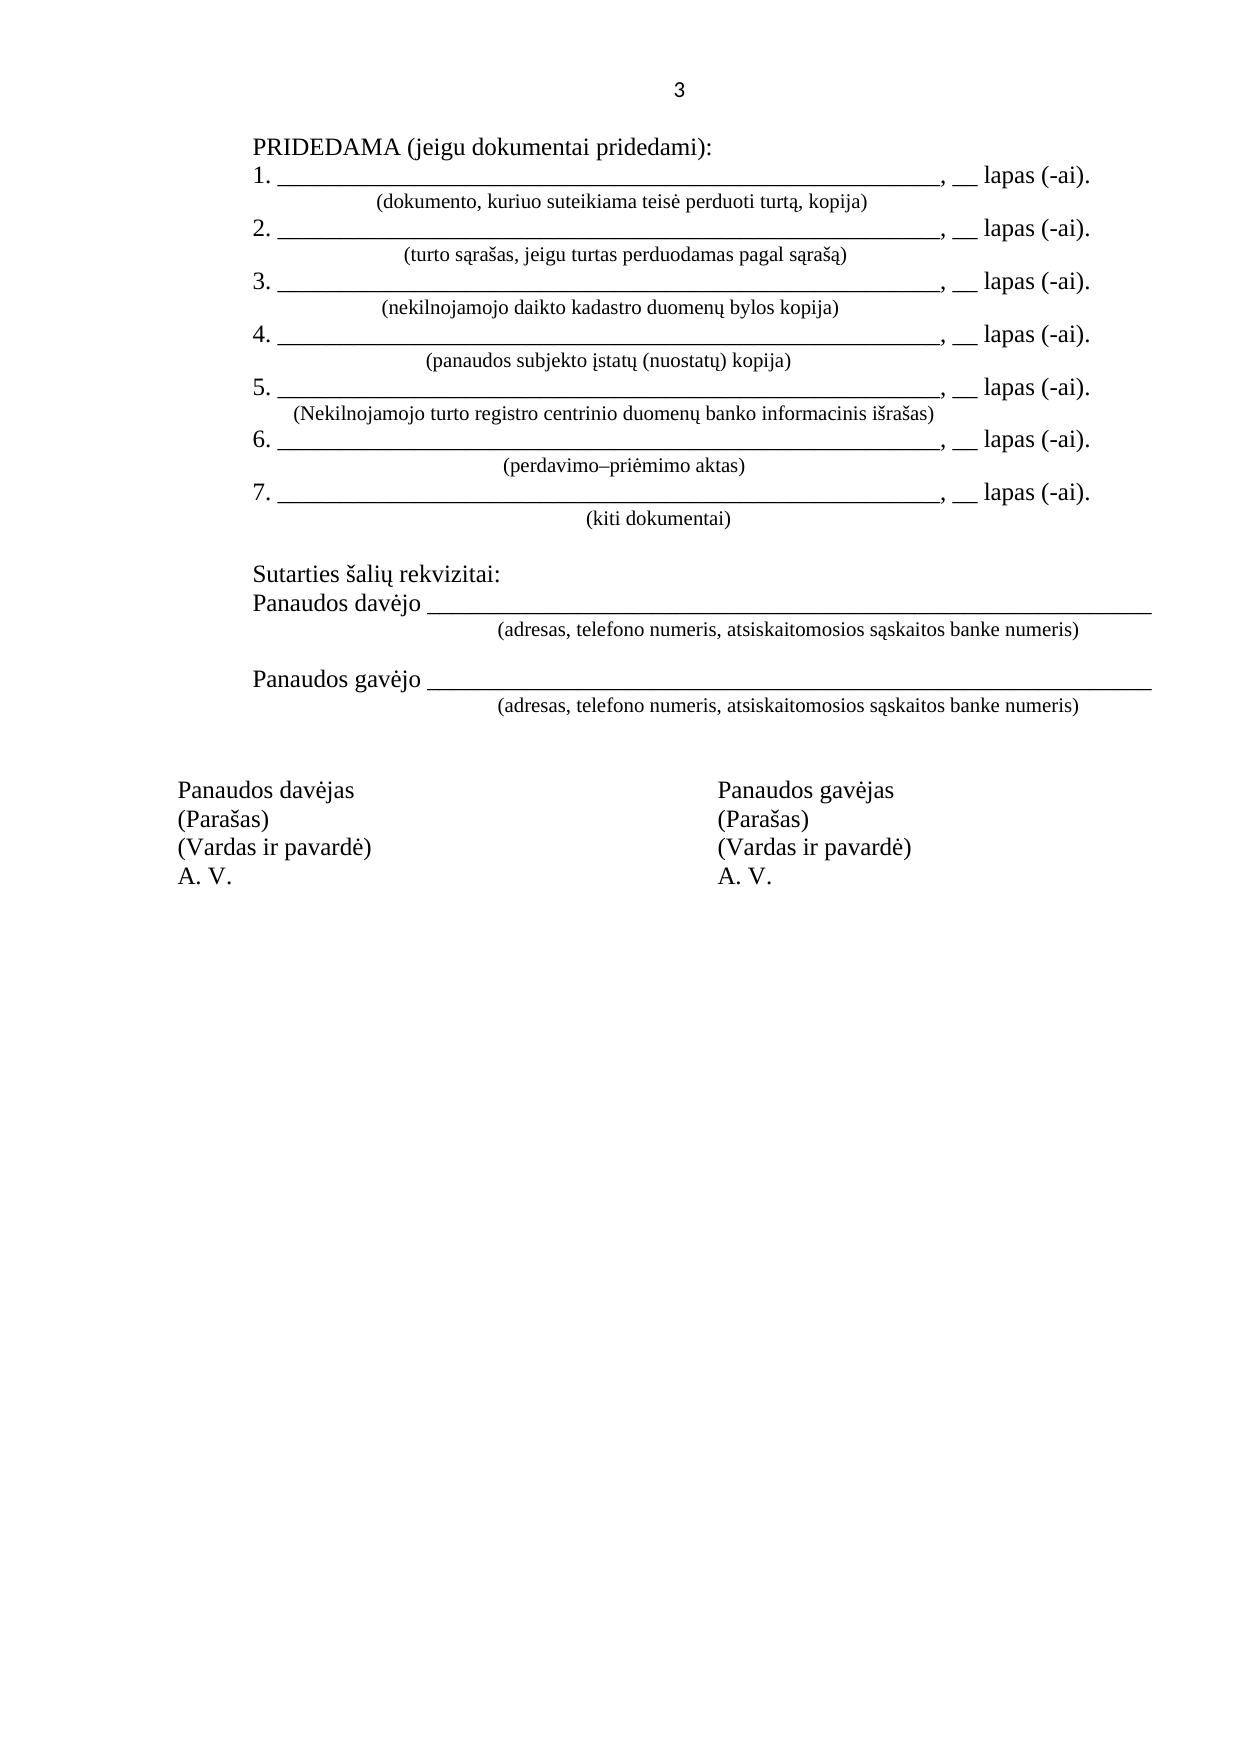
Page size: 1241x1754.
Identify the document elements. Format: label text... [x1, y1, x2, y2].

text 7. _____________________________________________________, __ lapas (-ai). [177, 477, 1181, 506]
text (panaudos subjekto įstatų (nuostatų) kopija) [177, 348, 1181, 372]
text (dokumento, kuriuo suteikiama teisė perduoti turtą, kopija) [177, 189, 1181, 213]
text Panaudos davėjas Panaudos gavėjas [177, 775, 1181, 804]
text Panaudos gavėjo [177, 664, 1181, 693]
text 2. _____________________________________________________, __ lapas (-ai). [177, 213, 1181, 242]
text (perdavimo–priėmimo aktas) [177, 453, 1181, 477]
text (Parašas) (Parašas) [177, 804, 1181, 832]
text 5. _____________________________________________________, __ lapas (-ai). [177, 372, 1181, 401]
text (Vardas ir pavardė) (Vardas ir pavardė) [177, 832, 1181, 861]
text 3. _____________________________________________________, __ lapas (-ai). [177, 266, 1181, 295]
text 1. _____________________________________________________, __ lapas (-ai). [177, 161, 1181, 189]
text 6. _____________________________________________________, __ lapas (-ai). [177, 424, 1181, 453]
text Panaudos davėjo [177, 588, 1181, 616]
text (adresas, telefono numeris, atsiskaitomosios sąskaitos banke numeris) [177, 693, 1181, 717]
text 4. _____________________________________________________, __ lapas (-ai). [177, 319, 1181, 348]
text Sutarties šalių rekvizitai: [177, 559, 1181, 588]
text (kiti dokumentai) [177, 506, 1181, 530]
text (nekilnojamojo daikto kadastro duomenų bylos kopija) [177, 295, 1181, 319]
text (turto sąrašas, jeigu turtas perduodamas pagal sąrašą) [177, 242, 1181, 266]
text PRIDEDAMA (jeigu dokumentai pridedami): [177, 132, 1181, 161]
text (Nekilnojamojo turto registro centrinio duomenų banko informacinis išrašas) [177, 401, 1181, 424]
text A. V. A. V. [177, 861, 1181, 890]
text (adresas, telefono numeris, atsiskaitomosios sąskaitos banke numeris) [177, 616, 1181, 641]
